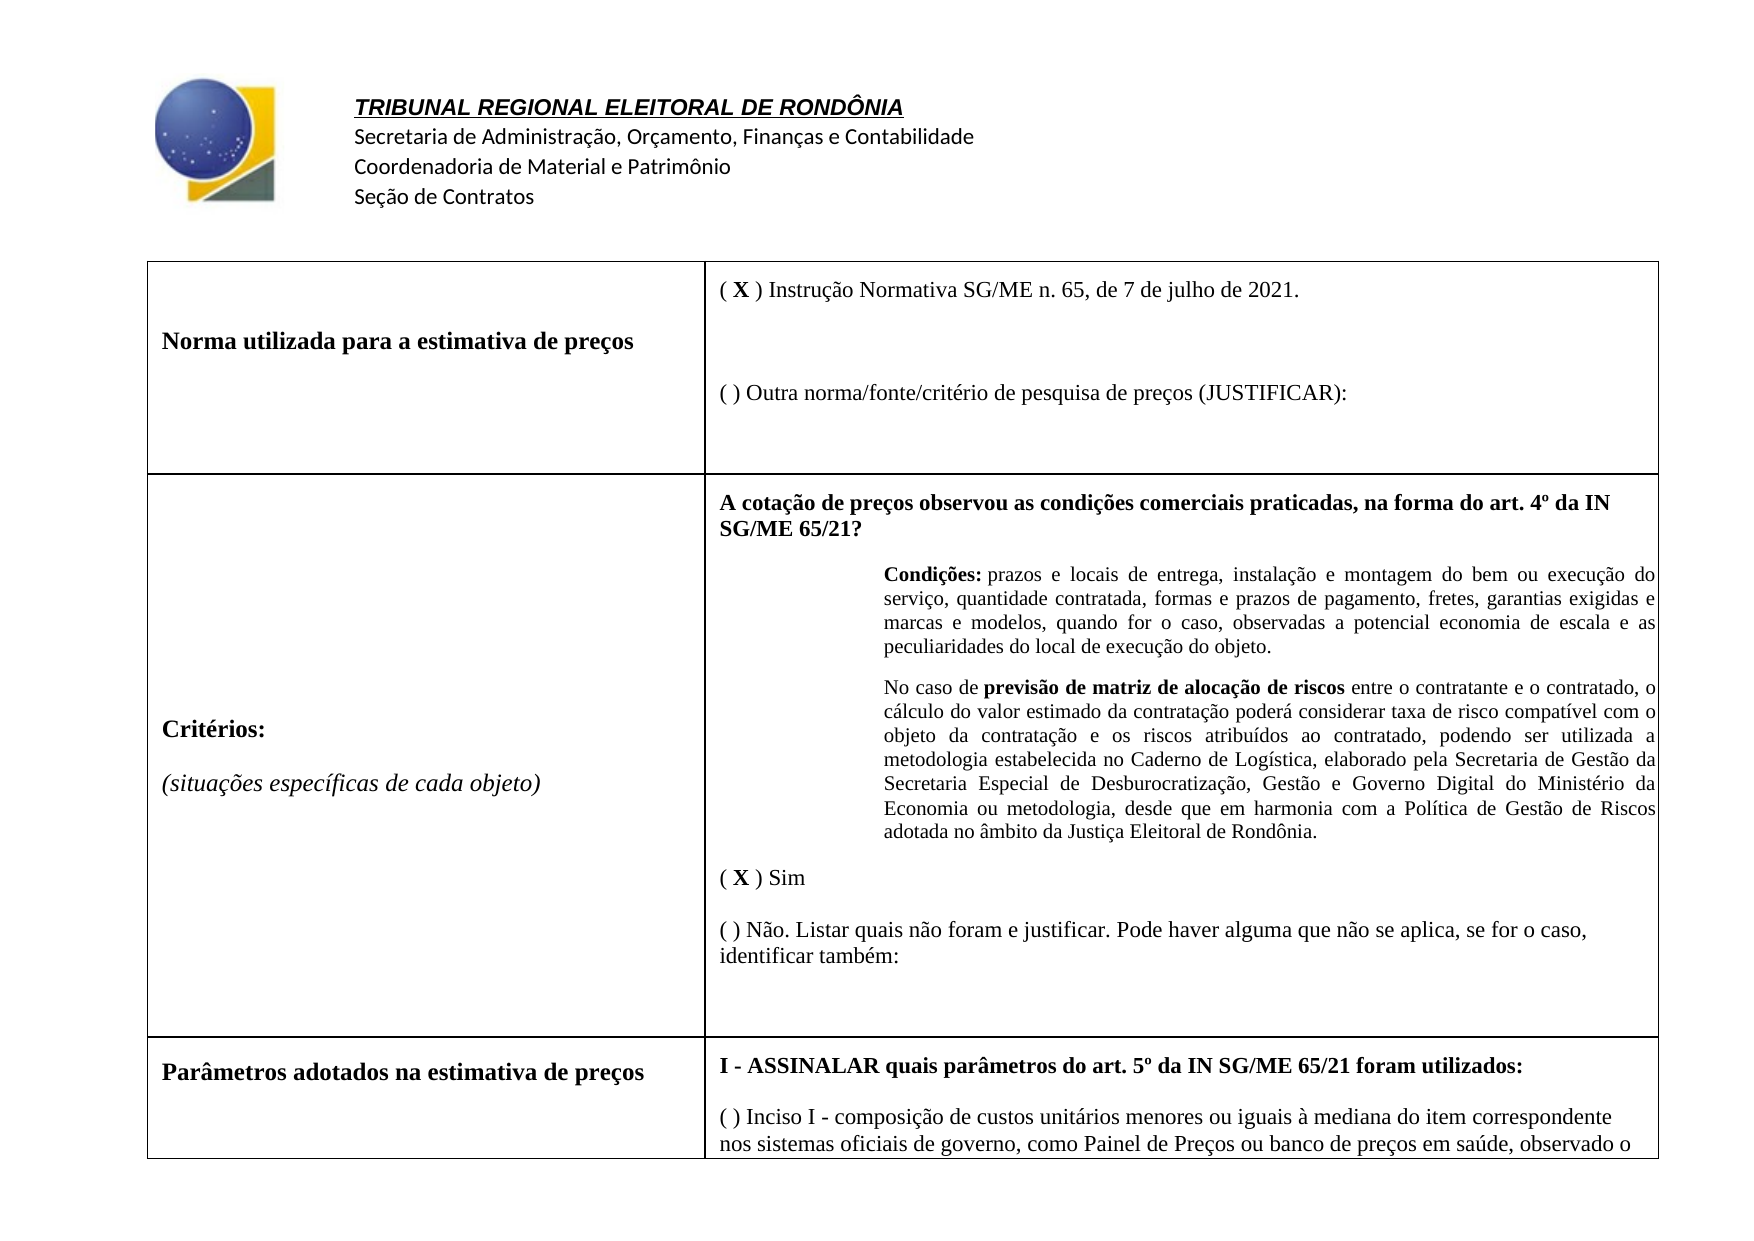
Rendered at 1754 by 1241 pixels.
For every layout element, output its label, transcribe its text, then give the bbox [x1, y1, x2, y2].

table_cell Norma utilizada para a estimativa de preços [148, 262, 704, 473]
table_cell ( X ) Instrução Normativa SG/ME n. 65, de 7 de julho de 2021. ( ) Outra norma/fonte/critério de pesquisa de preços (JUSTIFICAR): [706, 262, 1658, 473]
table_cell Parâmetros adotados na estimativa de preços [148, 1038, 704, 1158]
table_cell A cotação de preços observou as condições comerciais praticadas, na forma do art. 4º da IN SG/ME 65/21? Condições: prazos e locais de entrega, instalação e montagem do bem ou execução do serviço, quantidade contratada, formas e prazos de pagamento, fretes, garantias exigidas e marcas e modelos, quando for o caso, observadas a potencial economia de escala e as peculiaridades do local de execução do objeto. No caso de previsão de matriz de alocação de riscos entre o contratante e o contratado, o cálculo do valor estimado da contratação poderá considerar taxa de risco compatível com o objeto da contratação e os riscos atribuídos ao contratado, podendo ser utilizada a metodologia estabelecida no Caderno de Logística, elaborado pela Secretaria de Gestão da Secretaria Especial de Desburocratização, Gestão e Governo Digital do Ministério da Economia ou metodologia, desde que em harmonia com a Política de Gestão de Riscos adotada no âmbito da Justiça Eleitoral de Rondônia. ( X ) Sim ( ) Não. Listar quais não foram e justificar. Pode haver alguma que não se aplica, se for o caso, identificar também: [706, 475, 1658, 1036]
table_cell Critérios: (situações específicas de cada objeto) [148, 475, 704, 1036]
table_cell I - ASSINALAR quais parâmetros do art. 5º da IN SG/ME 65/21 foram utilizados: ( ) Inciso I - composição de custos unitários menores ou iguais à mediana do item correspondente nos sistemas oficiais de governo, como Painel de Preços ou banco de preços em saúde, observado o [706, 1038, 1658, 1158]
